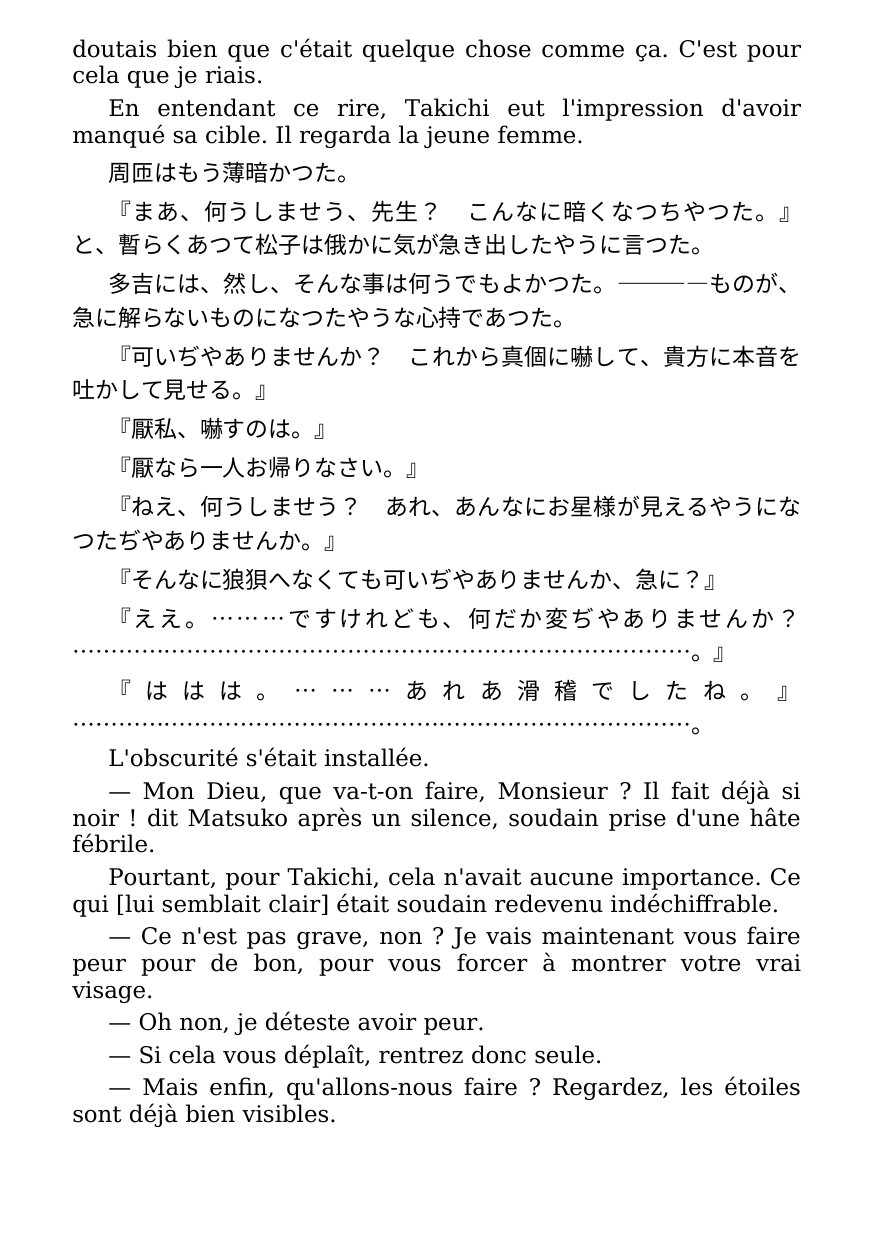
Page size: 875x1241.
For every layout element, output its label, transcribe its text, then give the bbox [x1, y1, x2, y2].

text 多吉には、然し、そんな事は何うでもよかつた。――――ものが、急に解らないものになつたやうな心持であつた。 [72, 266, 802, 333]
text 周匝はもう薄暗かつた。 [72, 154, 802, 188]
text Pourtant, pour Takichi, cela n'avait aucune importance. Ce qui [lui semblait clair] était soudain redevenu indéchiffrable. [72, 864, 802, 917]
text 『厭私、嚇すのは。』 [72, 411, 802, 444]
text — Mon Dieu, que va-t-on faire, Monsieur ? Il fait déjà si noir ! dit Matsuko après un silence, soudain prise d'une hâte fébrile. [72, 778, 802, 858]
text — Mais enfin, qu'allons-nous faire ? Regardez, les étoiles sont déjà bien visibles. [72, 1074, 802, 1128]
text 『まあ、何うしませう、先生？ こんなに暗くなつちやつた。』と、暫らくあつて松子は俄かに気が急き出したやうに言つた。 [72, 194, 802, 260]
text 『ええ。………ですけれども、何だか変ぢやありませんか？………………………………………………………………………。』 [72, 601, 802, 667]
text — Oh non, je déteste avoir peur. [72, 1009, 802, 1036]
text 『可いぢやありませんか？ これから真個に嚇して、貴方に本音を吐かして見せる。』 [72, 338, 802, 405]
text 『ははは。………あれあ滑稽でしたね。』………………………………………………………………………。 [72, 673, 802, 740]
text En entendant ce rire, Takichi eut l'impression d'avoir manqué sa cible. Il regarda la jeune femme. [72, 95, 802, 149]
text 『そんなに狼狽へなくても可いぢやありませんか、急に？』 [72, 562, 802, 595]
text 『ねえ、何うしませう？ あれ、あんなにお星様が見えるやうになつたぢやありませんか。』 [72, 489, 802, 556]
text 『厭なら一人お帰りなさい。』 [72, 450, 802, 483]
text — Si cela vous déplaît, rentrez donc seule. [72, 1042, 802, 1069]
text L'obscurité s'était installée. [72, 746, 802, 772]
text — Ce n'est pas grave, non ? Je vais maintenant vous faire peur pour de bon, pour vous forcer à montrer votre vrai visage. [72, 923, 802, 1003]
text doutais bien que c'était quelque chose comme ça. C'est pour cela que je riais. [72, 36, 802, 89]
